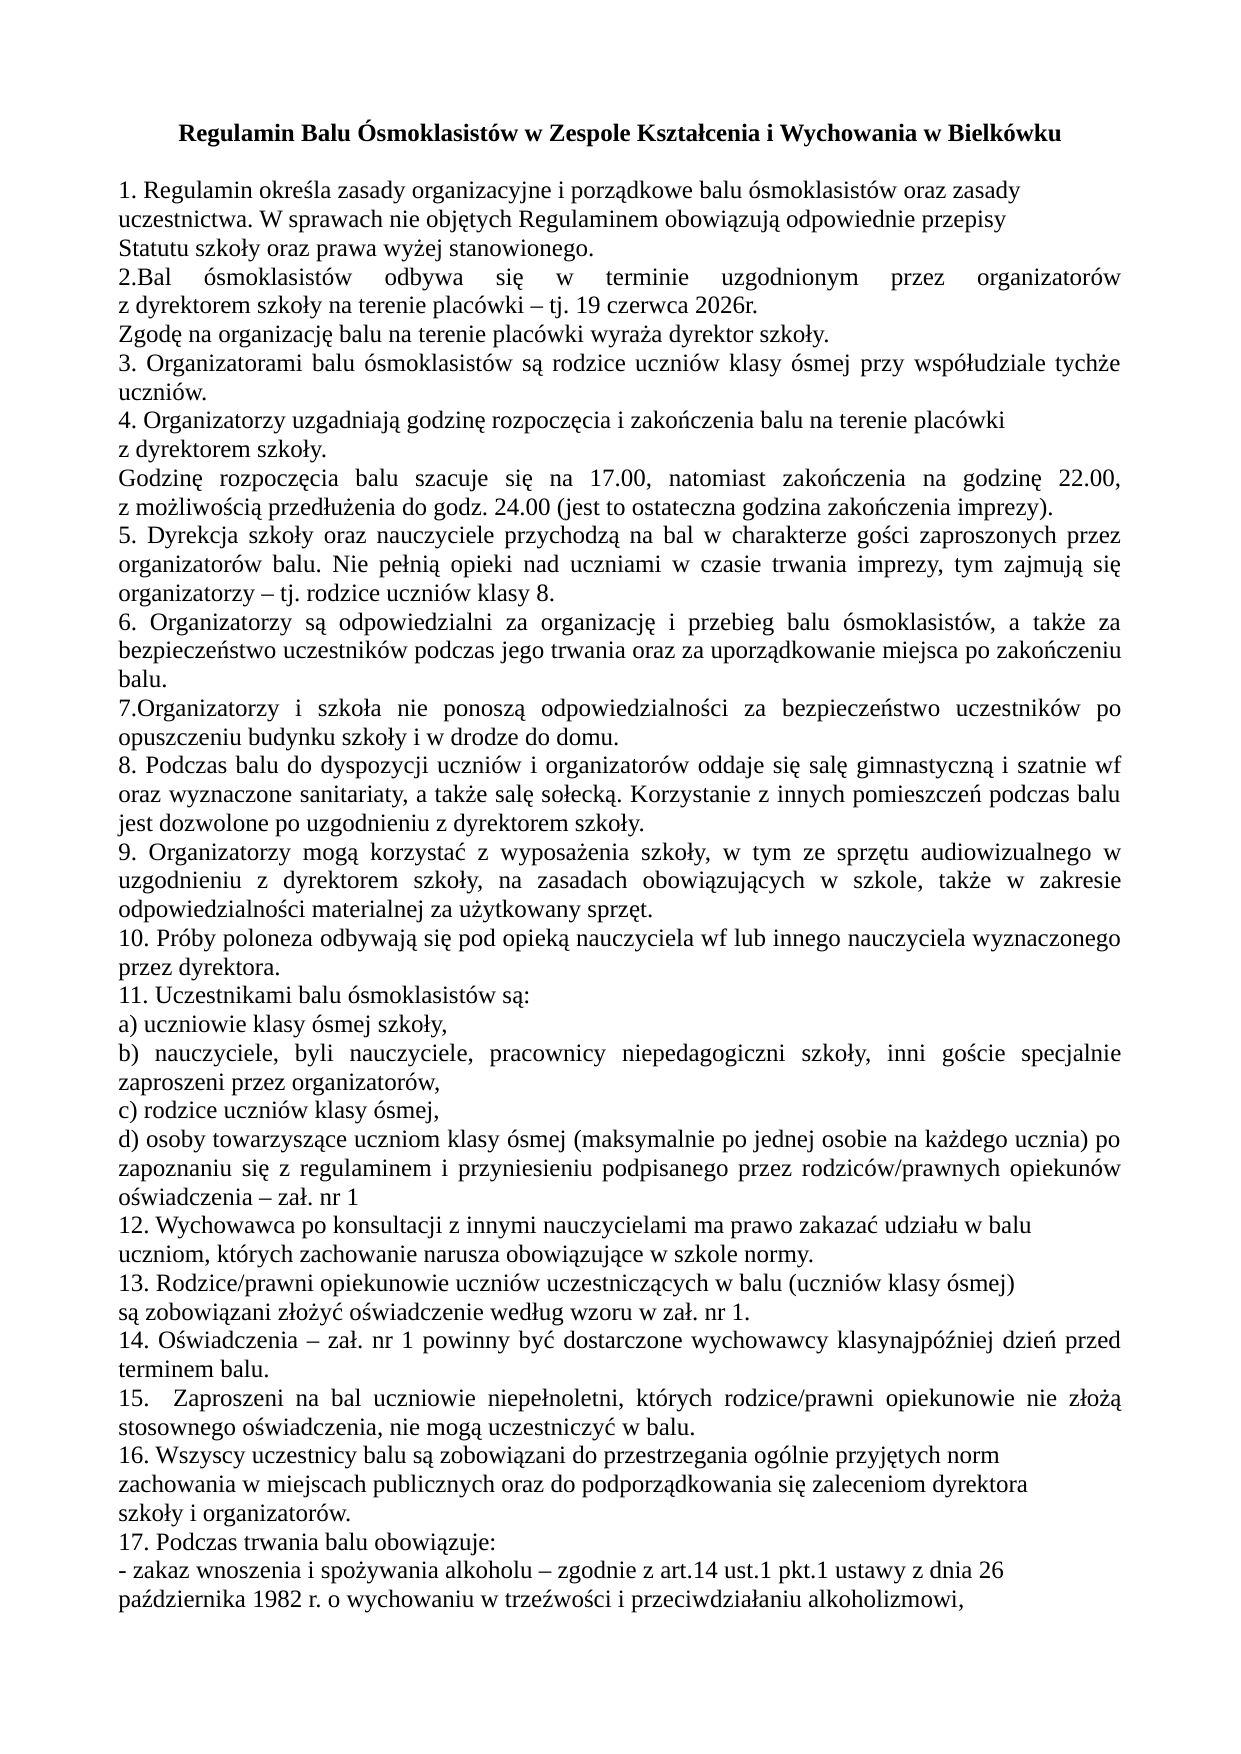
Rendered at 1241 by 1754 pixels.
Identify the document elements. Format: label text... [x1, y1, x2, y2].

text uczniom, których zachowanie narusza obowiązujące w szkole normy. [118, 1239, 1122, 1268]
text 5. Dyrekcja szkoły oraz nauczyciele przychodzą na bal w charakterze gości zaproszonych przez organizatorów balu. Nie pełnią opieki nad uczniami w czasie trwania imprezy, tym zajmują się organizatorzy – tj. rodzice uczniów klasy 8. [118, 521, 1122, 607]
text 1. Regulamin określa zasady organizacyjne i porządkowe balu ósmoklasistów oraz zasady [118, 176, 1122, 204]
text 6. Organizatorzy są odpowiedzialni za organizację i przebieg balu ósmoklasistów, a także za bezpieczeństwo uczestników podczas jego trwania oraz za uporządkowanie miejsca po zakończeniu balu. [118, 607, 1122, 693]
text 14. Oświadczenia – zał. nr 1 powinny być dostarczone wychowawcy klasynajpóźniej dzień przed terminem balu. [118, 1326, 1122, 1383]
text 4. Organizatorzy uzgadniają godzinę rozpoczęcia i zakończenia balu na terenie placówki [118, 406, 1122, 434]
text z dyrektorem szkoły. [118, 434, 1122, 463]
text szkoły i organizatorów. [118, 1498, 1122, 1527]
text d) osoby towarzyszące uczniom klasy ósmej (maksymalnie po jednej osobie na każdego ucznia) po zapoznaniu się z regulaminem i przyniesieniu podpisanego przez rodziców/prawnych opiekunów oświadczenia – zał. nr 1 [118, 1124, 1122, 1211]
text 16. Wszyscy uczestnicy balu są zobowiązani do przestrzegania ogólnie przyjętych norm [118, 1441, 1122, 1469]
text a) uczniowie klasy ósmej szkoły, [118, 1009, 1122, 1038]
text Godzinę rozpoczęcia balu szacuje się na 17.00, natomiast zakończenia na godzinę 22.00, z możliwością przedłużenia do godz. 24.00 (jest to ostateczna godzina zakończenia imprezy). [118, 463, 1122, 521]
text - zakaz wnoszenia i spożywania alkoholu – zgodnie z art.14 ust.1 pkt.1 ustawy z dnia 26 [118, 1556, 1122, 1584]
text 11. Uczestnikami balu ósmoklasistów są: [118, 981, 1122, 1009]
text uczestnictwa. W sprawach nie objętych Regulaminem obowiązują odpowiednie przepisy [118, 204, 1122, 233]
text 8. Podczas balu do dyspozycji uczniów i organizatorów oddaje się salę gimnastyczną i szatnie wf oraz wyznaczone sanitariaty, a także salę sołecką. Korzystanie z innych pomieszczeń podczas balu jest dozwolone po uzgodnieniu z dyrektorem szkoły. [118, 751, 1122, 837]
text b) nauczyciele, byli nauczyciele, pracownicy niepedagogiczni szkoły, inni goście specjalnie zaproszeni przez organizatorów, [118, 1038, 1122, 1096]
text są zobowiązani złożyć oświadczenie według wzoru w zał. nr 1. [118, 1297, 1122, 1326]
text października 1982 r. o wychowaniu w trzeźwości i przeciwdziałaniu alkoholizmowi, [118, 1584, 1122, 1613]
text zachowania w miejscach publicznych oraz do podporządkowania się zaleceniom dyrektora [118, 1469, 1122, 1498]
text 2.Bal ósmoklasistów odbywa się w terminie uzgodnionym przez organizatorów z dyrektorem szkoły na terenie placówki – tj. 19 czerwca 2026r. [118, 262, 1122, 319]
text Zgodę na organizację balu na terenie placówki wyraża dyrektor szkoły. [118, 319, 1122, 348]
text 13. Rodzice/prawni opiekunowie uczniów uczestniczących w balu (uczniów klasy ósmej) [118, 1268, 1122, 1297]
text 3. Organizatorami balu ósmoklasistów są rodzice uczniów klasy ósmej przy współudziale tychże uczniów. [118, 348, 1122, 406]
text 9. Organizatorzy mogą korzystać z wyposażenia szkoły, w tym ze sprzętu audiowizualnego w uzgodnieniu z dyrektorem szkoły, na zasadach obowiązujących w szkole, także w zakresie odpowiedzialności materialnej za użytkowany sprzęt. [118, 837, 1122, 923]
text 15. Zaproszeni na bal uczniowie niepełnoletni, których rodzice/prawni opiekunowie nie złożą stosownego oświadczenia, nie mogą uczestniczyć w balu. [118, 1383, 1122, 1441]
text 17. Podczas trwania balu obowiązuje: [118, 1527, 1122, 1556]
text Statutu szkoły oraz prawa wyżej stanowionego. [118, 233, 1122, 262]
text c) rodzice uczniów klasy ósmej, [118, 1096, 1122, 1124]
text 10. Próby poloneza odbywają się pod opieką nauczyciela wf lub innego nauczyciela wyznaczonego przez dyrektora. [118, 923, 1122, 981]
text 12. Wychowawca po konsultacji z innymi nauczycielami ma prawo zakazać udziału w balu [118, 1211, 1122, 1239]
text 7.Organizatorzy i szkoła nie ponoszą odpowiedzialności za bezpieczeństwo uczestników po opuszczeniu budynku szkoły i w drodze do domu. [118, 693, 1122, 751]
text Regulamin Balu Ósmoklasistów w Zespole Kształcenia i Wychowania w Bielkówku [118, 118, 1122, 147]
